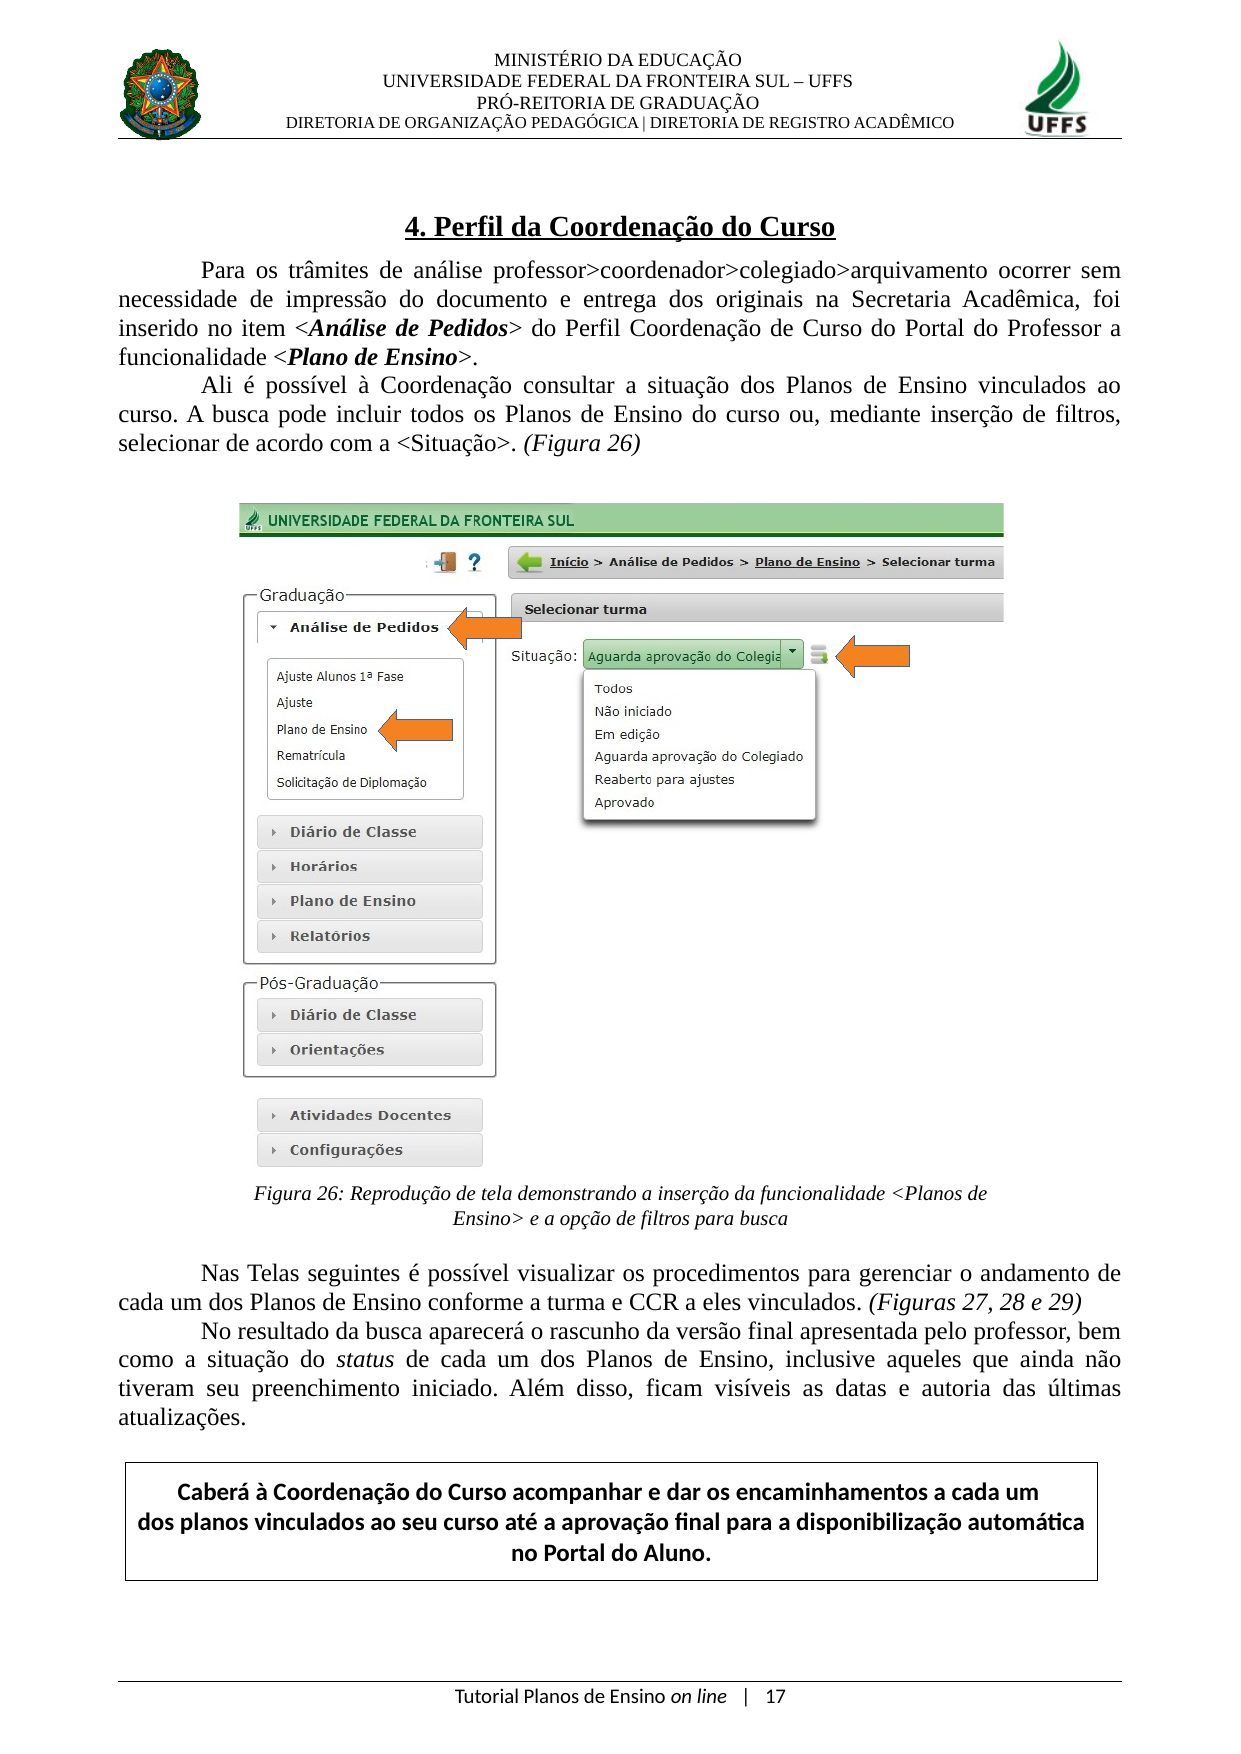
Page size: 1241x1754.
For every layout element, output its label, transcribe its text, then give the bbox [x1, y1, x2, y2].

text Para os trâmites de análise professor>coordenador>colegiado>arquivamento ocorrer sem necessidade de impressão do documento e entrega dos originais na Secretaria Acadêmica, foi inserido no item <Análise de Pedidos> do Perfil Coordenação de Curso do Portal do Professor a funcionalidade <Plano de Ensino>. [118, 255, 1122, 370]
text Figura 26: Reprodução de tela demonstrando a inserção da funcionalidade <Planos de Ensino> e a opção de filtros para busca [239, 1177, 1004, 1229]
picture [239, 503, 1004, 1177]
text Nas Telas seguintes é possível visualizar os procedimentos para gerenciar o andamento de cada um dos Planos de Ensino conforme a turma e CCR a eles vinculados. (Figuras 27, 28 e 29) [118, 1258, 1122, 1316]
picture [118, 48, 202, 138]
subtitle 4. Perfil da Coordenação do Curso [118, 209, 1122, 243]
text Ali é possível à Coordenação consultar a situação dos Planos de Ensino vinculados ao curso. A busca pode incluir todos os Planos de Ensino do curso ou, mediante inserção de filtros, selecionar de acordo com a <Situação>. (Figura 26) [118, 370, 1122, 457]
picture [1009, 38, 1104, 138]
text No resultado da busca aparecerá o rascunho da versão final apresentada pelo professor, bem como a situação do status de cada um dos Planos de Ensino, inclusive aqueles que ainda não tiveram seu preenchimento iniciado. Além disso, ficam visíveis as datas e autoria das últimas atualizações. [118, 1316, 1122, 1431]
